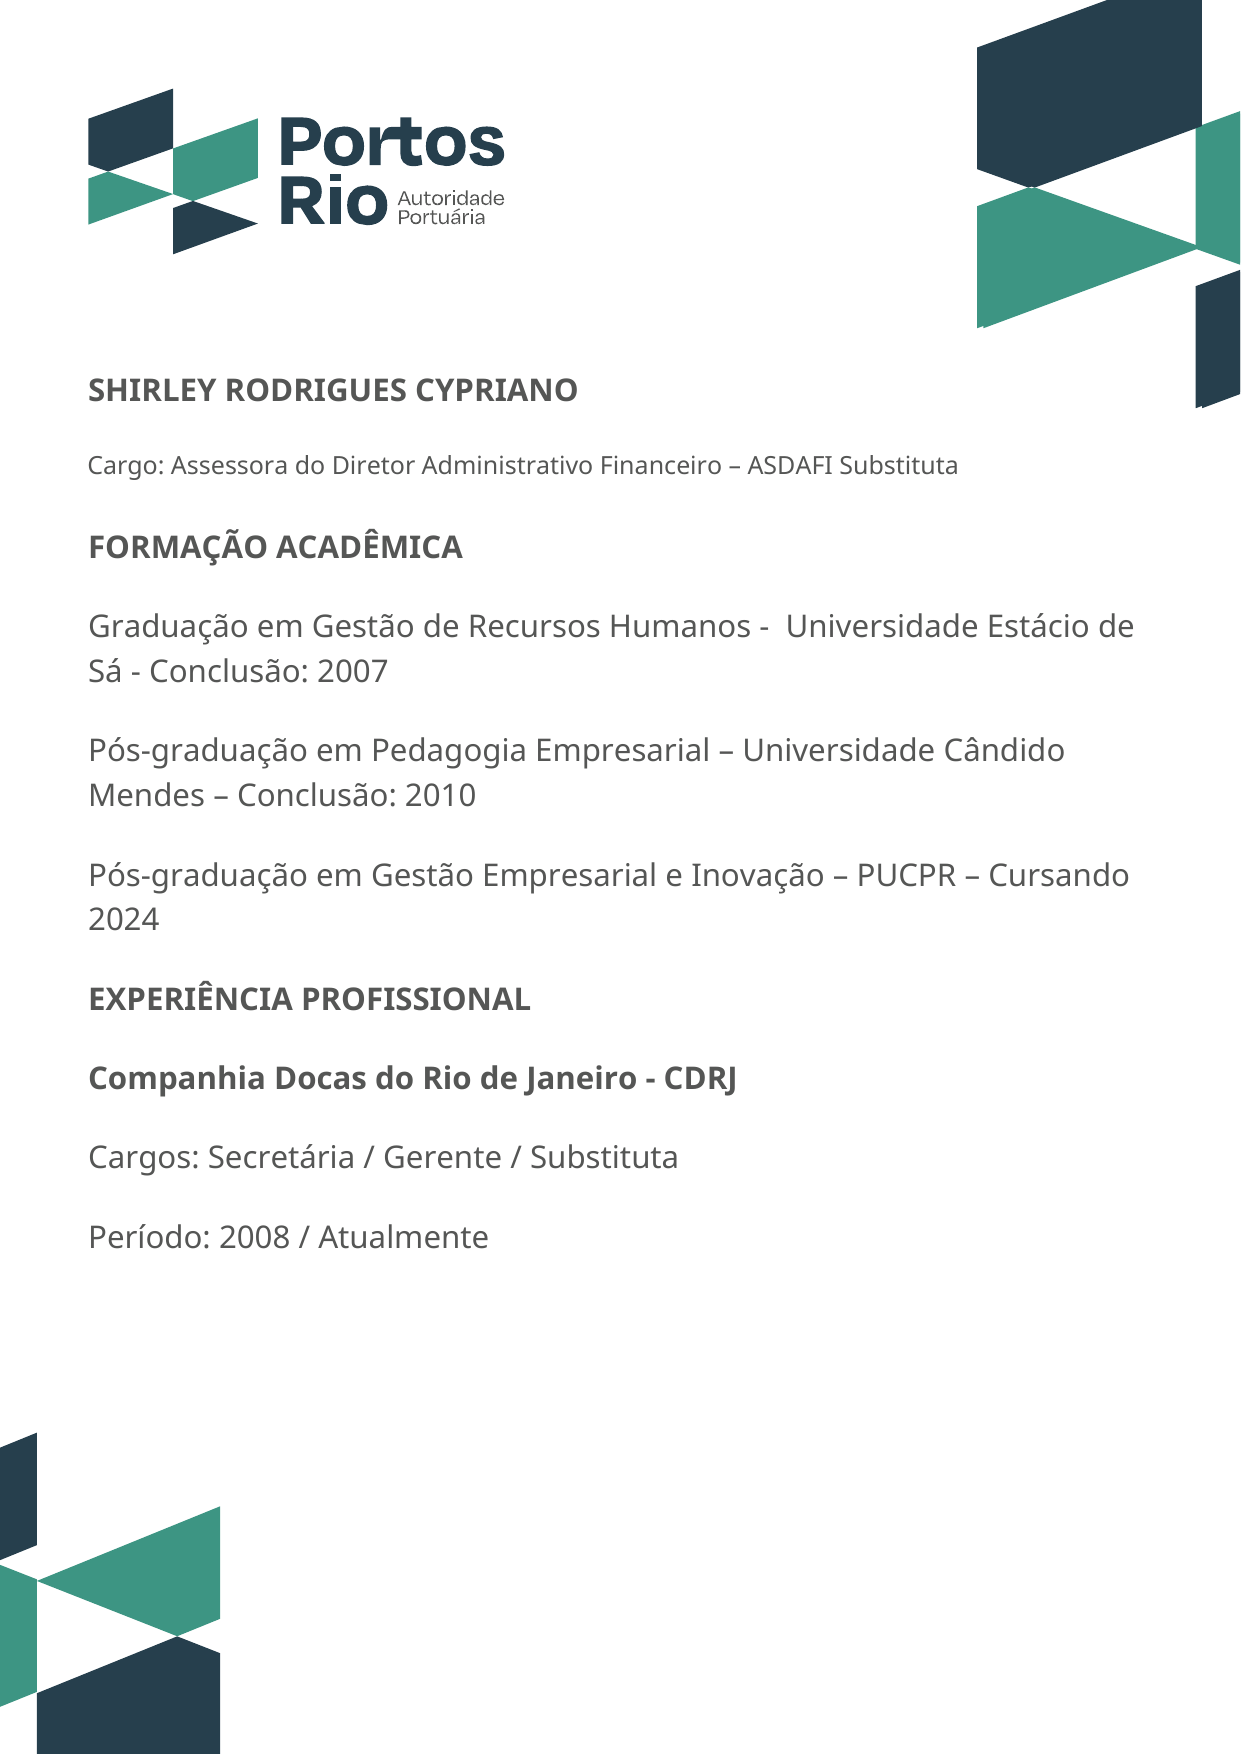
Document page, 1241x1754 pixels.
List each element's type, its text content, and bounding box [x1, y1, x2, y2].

text Pós-graduação em Gestão Empresarial e Inovação – PUCPR – Cursando 2024 [88, 852, 1147, 940]
text Cargo: Assessora do Diretor Administrativo Financeiro – ASDAFI Substituta [87, 448, 1147, 482]
text EXPERIÊNCIA PROFISSIONAL [88, 977, 1147, 1019]
subtitle FORMAÇÃO ACADÊMICA [88, 525, 1147, 567]
text Período: 2008 / Atualmente [88, 1215, 1147, 1257]
text Cargos: Secretária / Gerente / Substituta [88, 1135, 1147, 1178]
text Pós-graduação em Pedagogia Empresarial – Universidade Cândido Mendes – Conclusão: 2010 [88, 728, 1147, 816]
text SHIRLEY RODRIGUES CYPRIANO [88, 368, 1147, 411]
subtitle Companhia Docas do Rio de Janeiro - CDRJ [88, 1056, 1147, 1099]
text Graduação em Gestão de Recursos Humanos - Universidade Estácio de Sá - Conclusão: 2007 [88, 604, 1147, 691]
